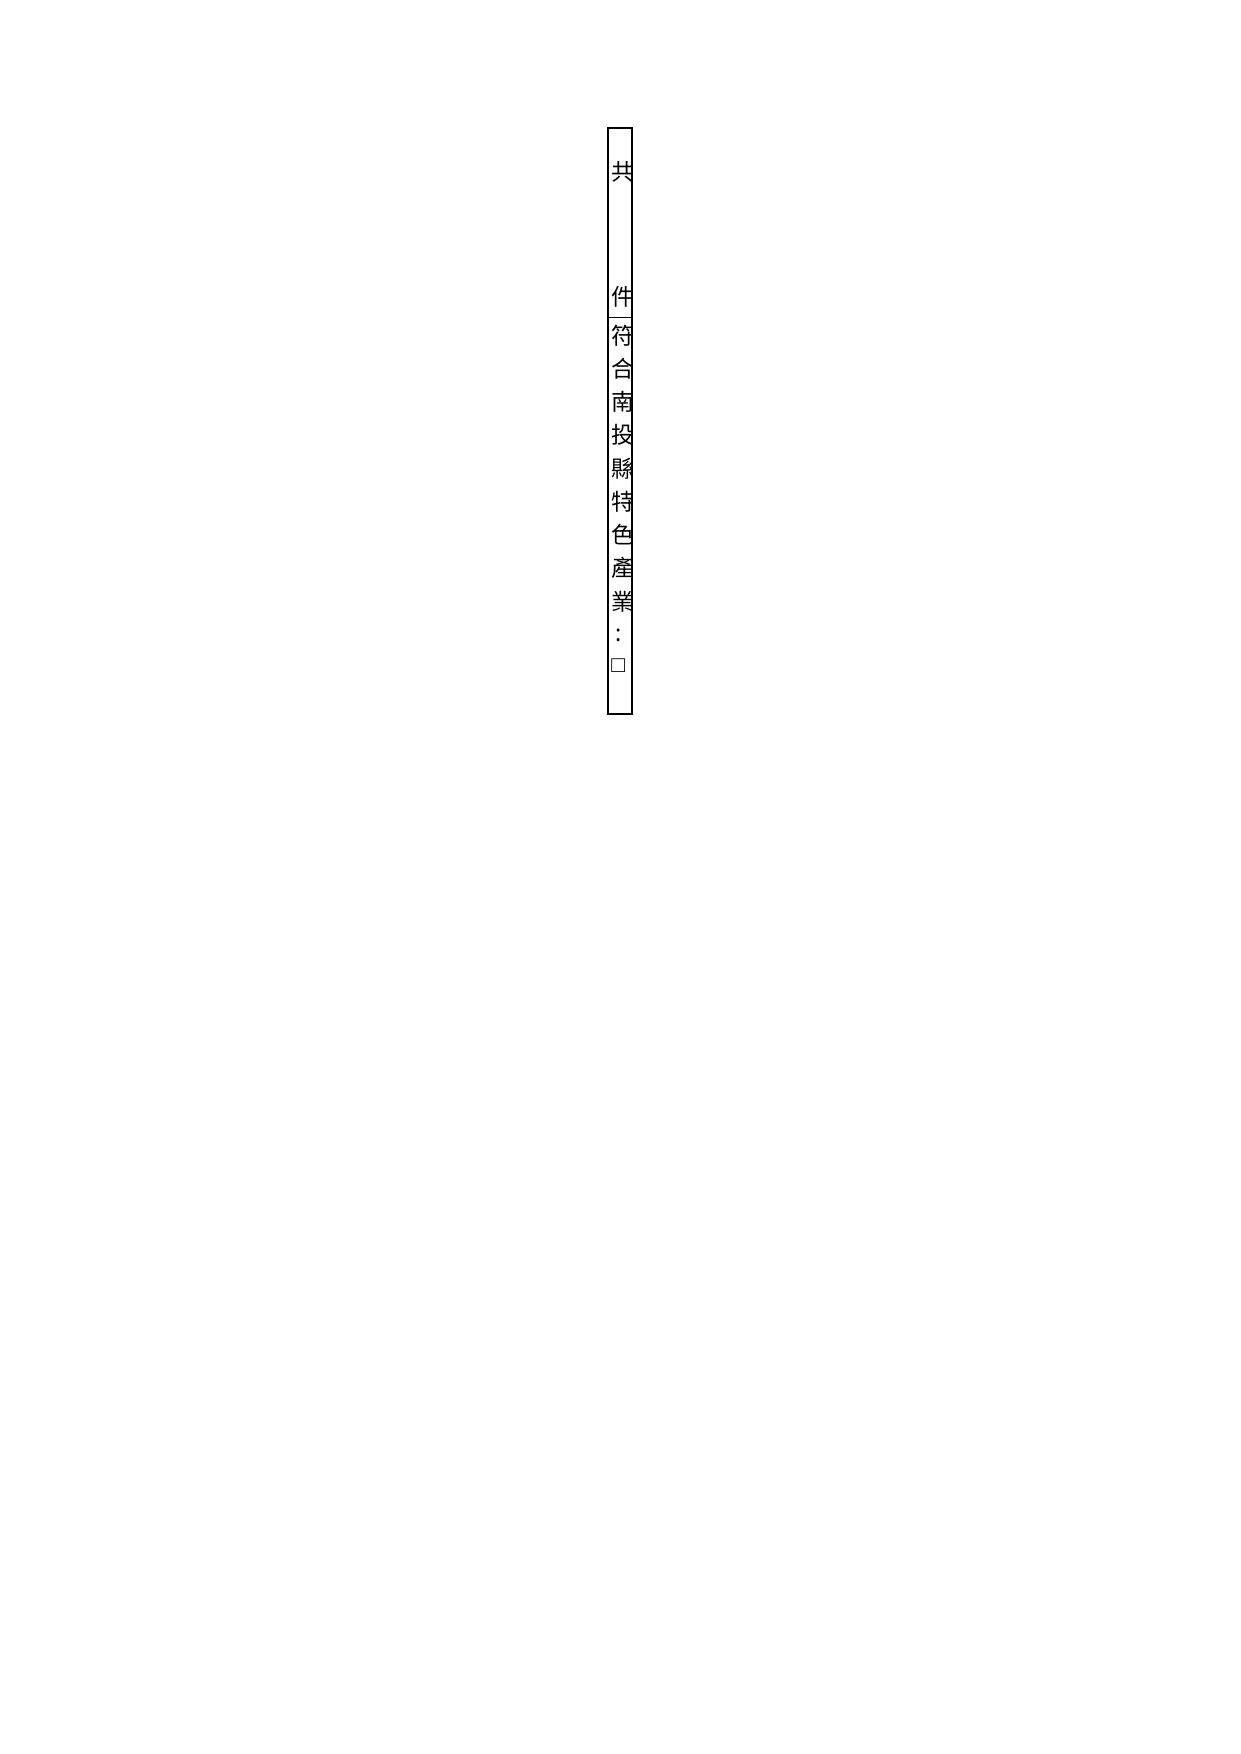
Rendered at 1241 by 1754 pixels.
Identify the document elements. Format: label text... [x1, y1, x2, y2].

table_cell 計畫摘要： 1.計畫內容摘要(約100字，此摘要內容屬可公開部分)： 2.產出預期效益： (1)增加產值： 千元 (2)增加投資額： 千元 (3)降低成本： 千元 (4)增加就業人數： 人 (5)取得發明專利共 件 (6)取得新型、設計專利共 件 [609, 129, 631, 317]
table_cell 符合南投縣特色產業: □農業科技產業、□食品生技產業、□觀光休憩產業、□生活工藝產業、□精密機械產業。 [609, 318, 631, 712]
